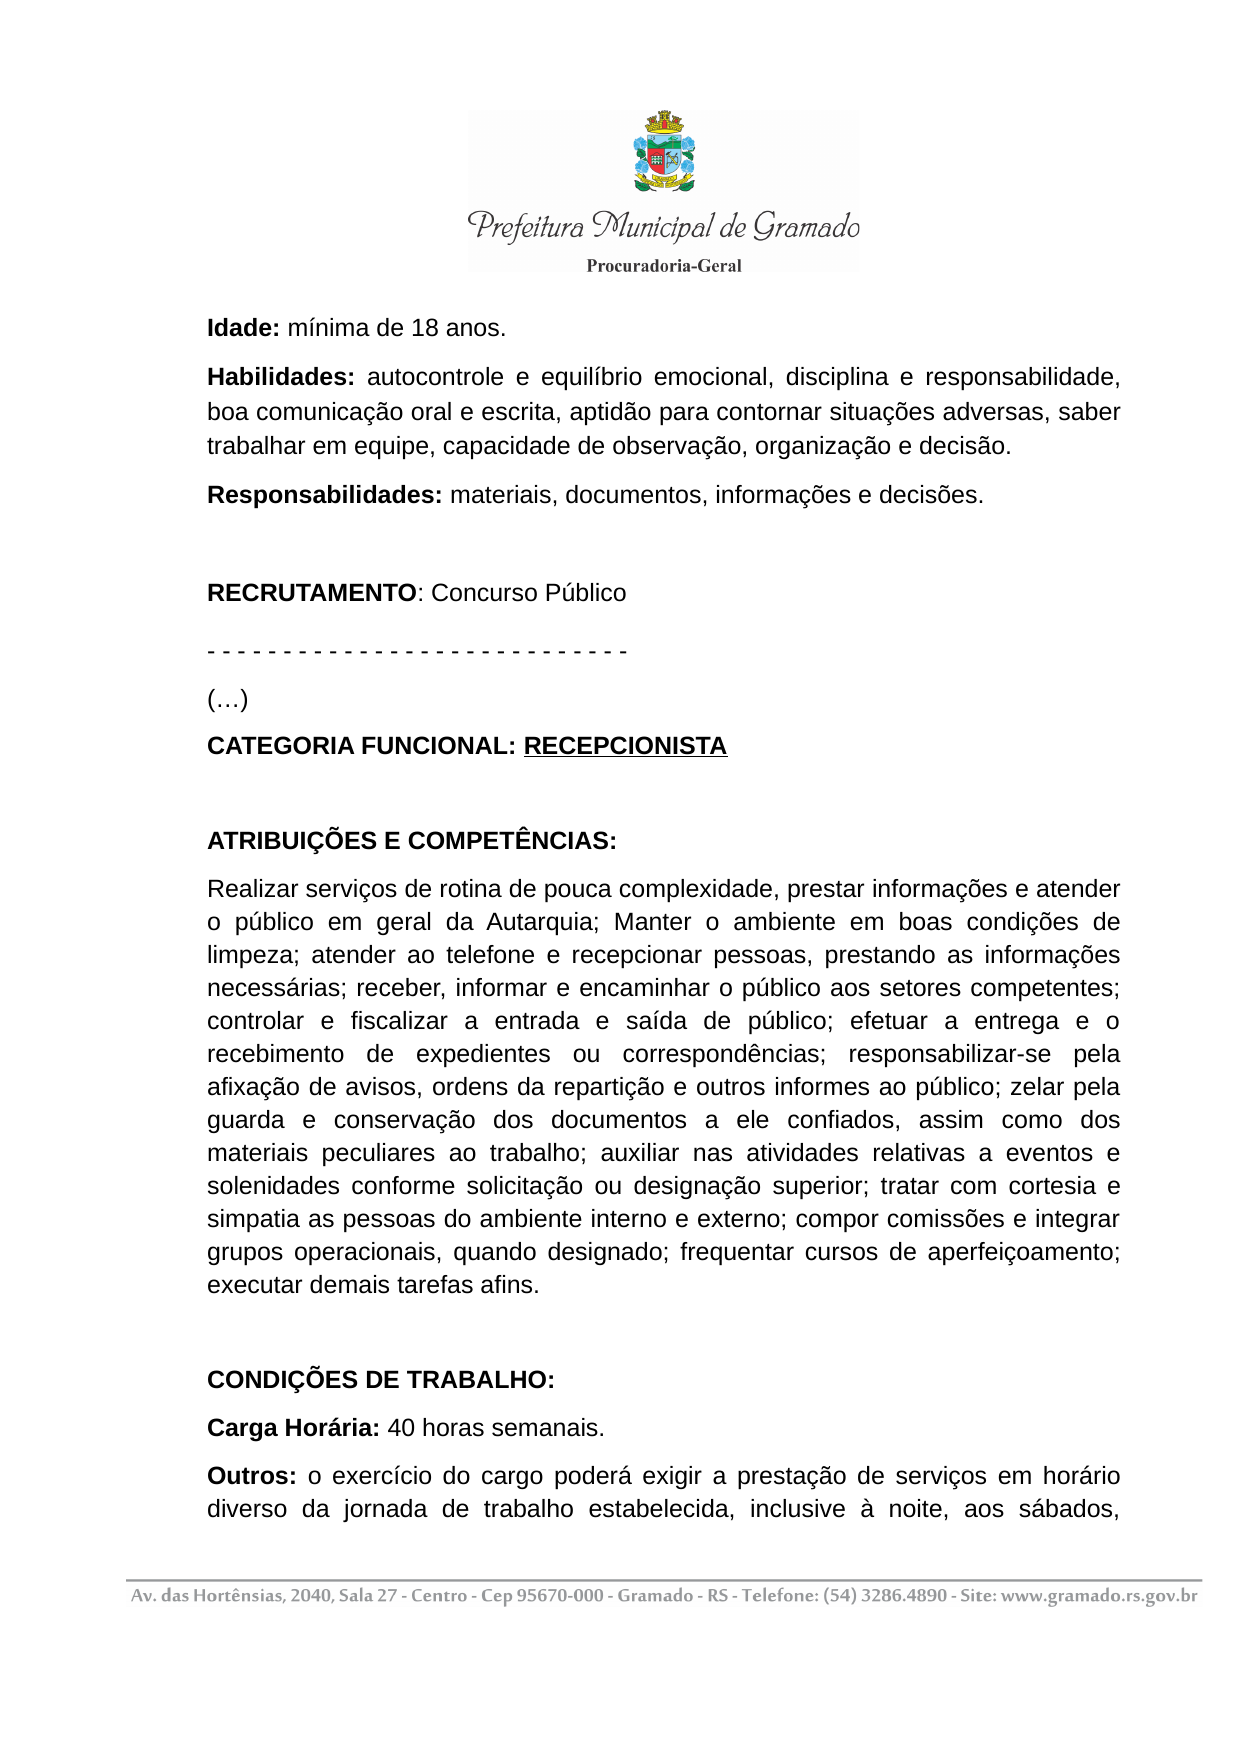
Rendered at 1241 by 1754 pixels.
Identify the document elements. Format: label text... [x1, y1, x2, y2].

picture [468, 110, 860, 272]
text CONDIÇÕES DE TRABALHO: [207, 1365, 1122, 1394]
text Carga Horária: 40 horas semanais. [207, 1413, 1122, 1442]
text Habilidades: autocontrole e equilíbrio emocional, disciplina e responsabilidade, boa comunicação oral e escrita, aptidão para contornar situações adversas, saber trabalhar em equipe, capacidade de observação, organização e decisão. [207, 362, 1122, 460]
text CATEGORIA FUNCIONAL: RECEPCIONISTA [207, 731, 1122, 760]
text Idade: mínima de 18 anos. [207, 313, 1122, 342]
text Outros: o exercício do cargo poderá exigir a prestação de serviços em horário diverso da jornada de trabalho estabelecida, inclusive à noite, aos sábados, [207, 1461, 1122, 1522]
picture [126, 1579, 1203, 1607]
text ATRIBUIÇÕES E COMPETÊNCIAS: [207, 826, 1122, 855]
text (…) [207, 683, 1122, 712]
text Realizar serviços de rotina de pouca complexidade, prestar informações e atender o público em geral da Autarquia; Manter o ambiente em boas condições de limpeza; atender ao telefone e recepcionar pessoas, prestando as informações necessárias; receber, informar e encaminhar o público aos setores competentes; controlar e fiscalizar a entrada e saída de público; efetuar a entrega e o recebimento de expedientes ou correspondências; responsabilizar-se pela afixação de avisos, ordens da repartição e outros informes ao público; zelar pela guarda e conservação dos documentos a ele confiados, assim como dos materiais peculiares ao trabalho; auxiliar nas atividades relativas a eventos e solenidades conforme solicitação ou designação superior; tratar com cortesia e simpatia as pessoas do ambiente interno e externo; compor comissões e integrar grupos operacionais, quando designado; frequentar cursos de aperfeiçoamento; executar demais tarefas afins. [207, 874, 1122, 1299]
text RECRUTAMENTO: Concurso Público [207, 578, 1122, 607]
text - - - - - - - - - - - - - - - - - - - - - - - - - - - - [207, 636, 1122, 665]
text Responsabilidades: materiais, documentos, informações e decisões. [207, 480, 1122, 509]
